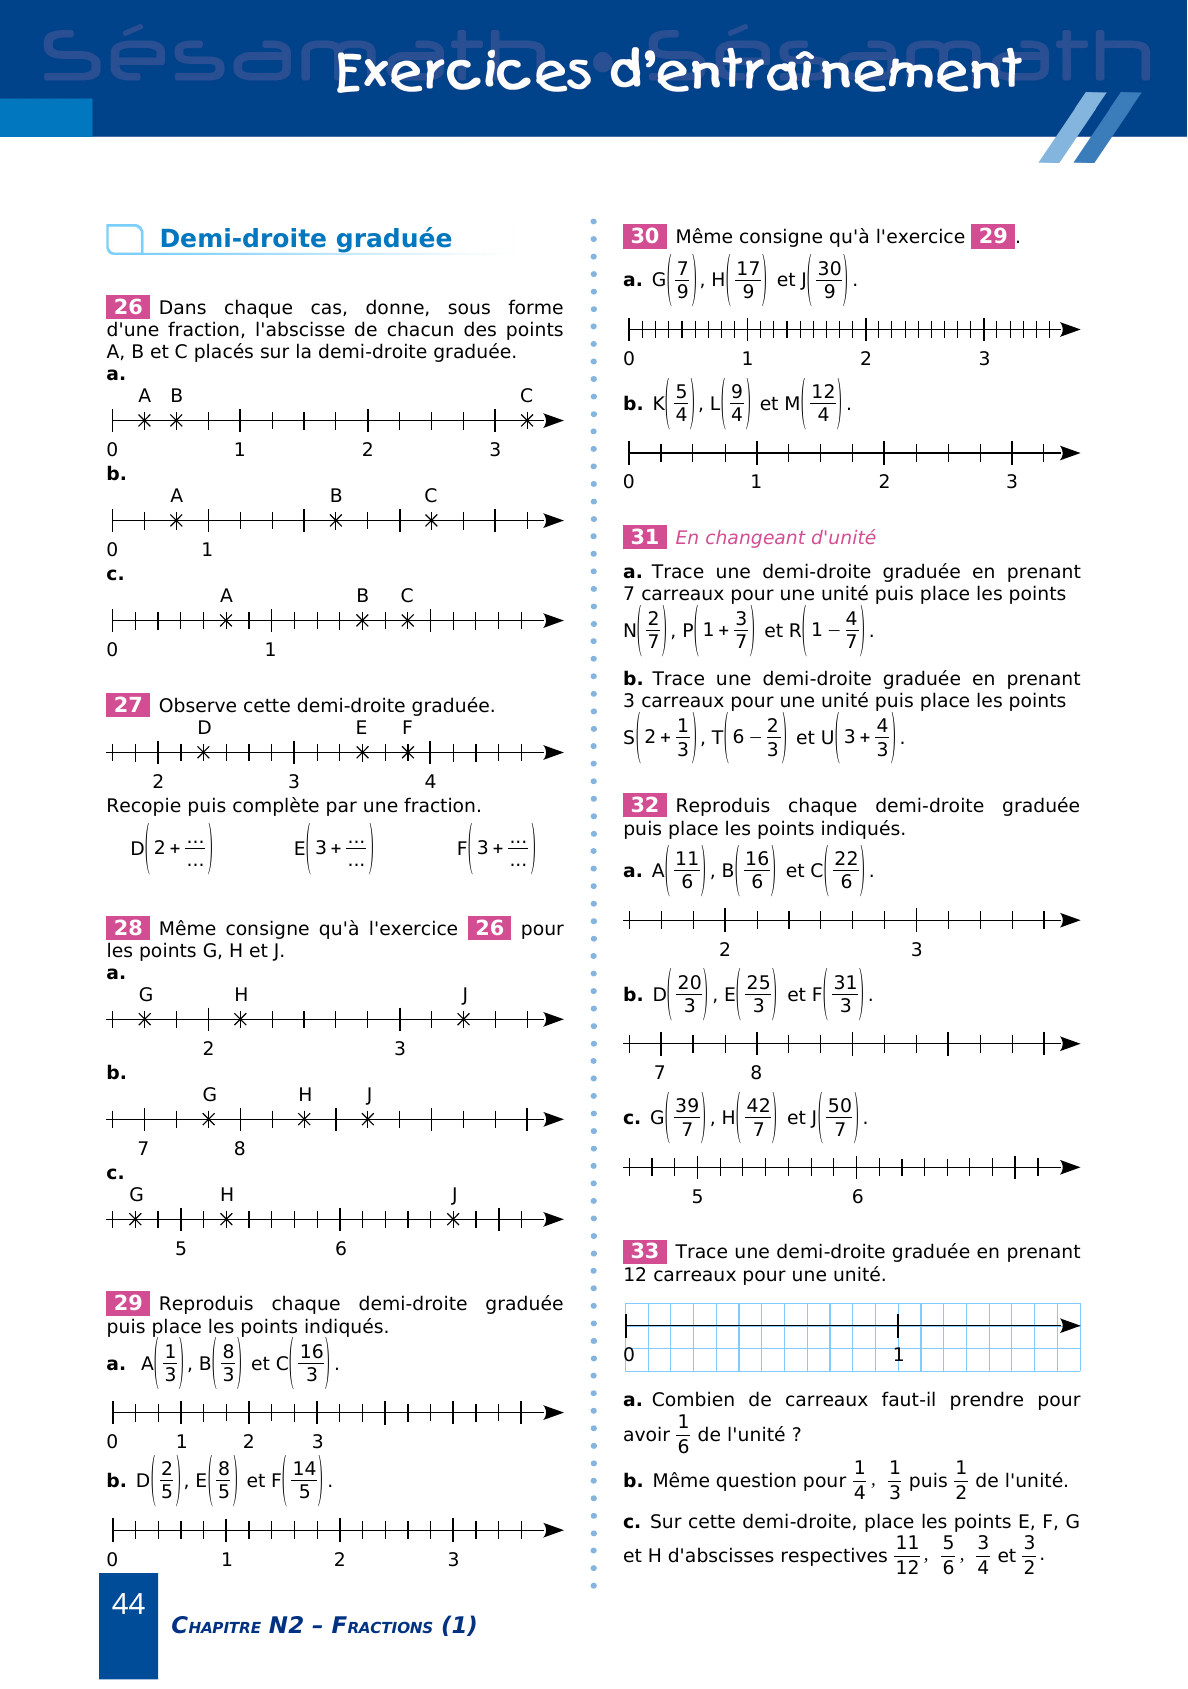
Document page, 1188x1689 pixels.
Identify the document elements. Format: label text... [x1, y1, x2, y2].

text D [106, 823, 239, 874]
list Trace une demi‑droite graduée en prenant 12 carreaux pour une unité. [623, 1239, 1081, 1286]
list Trace une demi‑droite graduée en prenant 3 carreaux pour une unité puis place les points S, T et U. [623, 668, 1081, 764]
list D, E et F. [623, 969, 1081, 1020]
list Même consigne qu'à l'exercice 29 . [667, 224, 1081, 249]
text Recopie puis complète par une fraction. [106, 795, 564, 817]
list Même question pourpuisde l'unité. [623, 1458, 1081, 1504]
text Demi-droite graduée [517, 224, 564, 254]
list Reproduis chaque demi-droite graduée puis place les points indiqués. [623, 793, 1081, 839]
list G, H et J. [623, 1092, 1081, 1144]
list En changeant d'unité [667, 525, 1081, 549]
list Combien de carreaux faut‑il prendre pour avoirde l'unité ? [623, 1389, 1081, 1458]
list Même consigne qu'à l'exercice 26 pour les points G, H et J. [106, 916, 564, 962]
list Dans chaque cas, donne, sous forme d'une fraction, l'abscisse de chacun des points A, B et C placés sur la demi‑droite graduée. [106, 295, 564, 363]
list K, L et M. [623, 378, 1081, 429]
picture [106, 224, 517, 255]
list G, H et J. [623, 254, 1081, 306]
text E [268, 823, 401, 874]
picture [0, 0, 1187, 163]
list Trace une demi‑droite graduée en prenant 7 carreaux pour une unité puis place les points N, P et R. [623, 561, 1081, 657]
list A, B et C. [106, 1338, 564, 1389]
list D, E et F. [106, 1455, 564, 1507]
list Observe cette demi-droite graduée. [150, 693, 564, 717]
text F [431, 823, 564, 874]
list Sur cette demi‑droite, place les points E, F, G et H d'abscisses respectiveset [623, 1511, 1081, 1579]
list A, B et C. [623, 845, 1081, 897]
list Reproduis chaque demi-droite graduée puis place les points indiqués. [106, 1291, 564, 1338]
